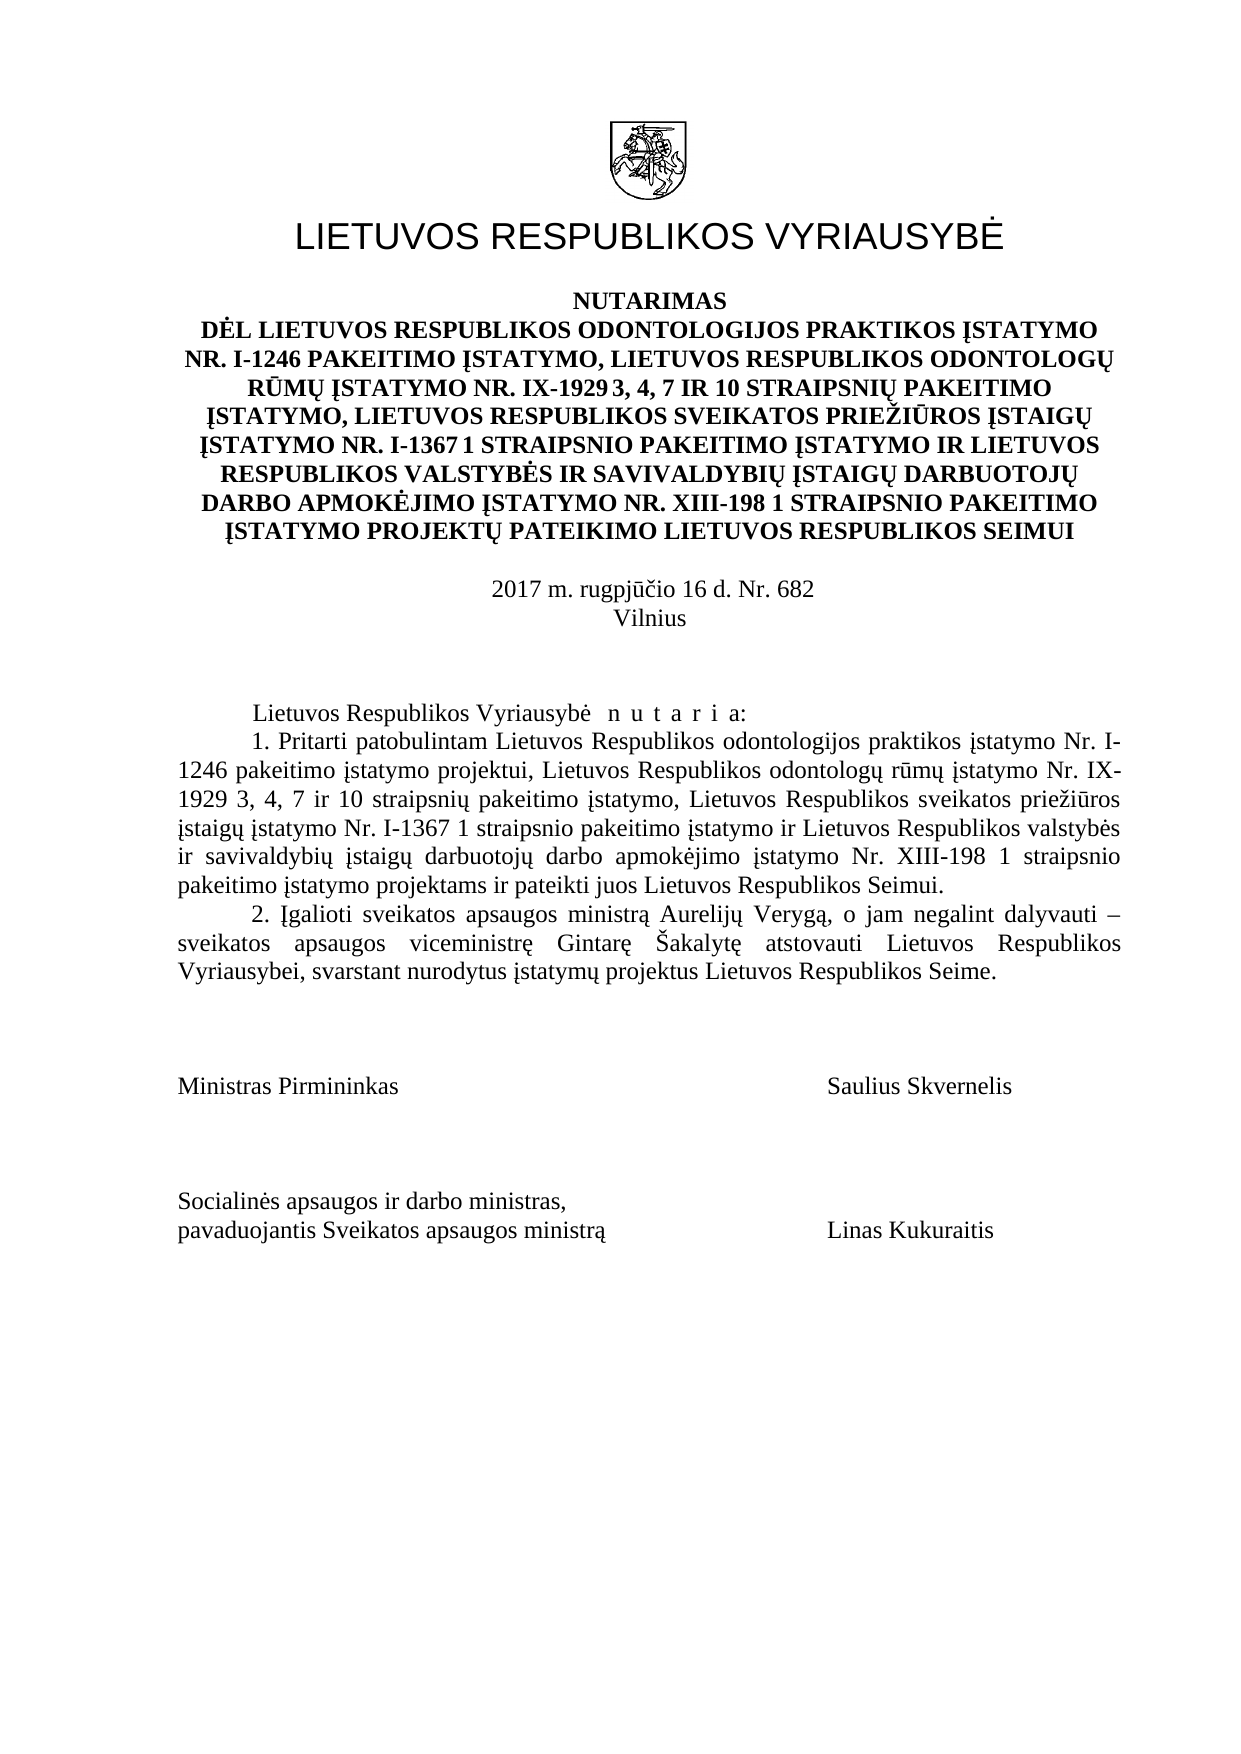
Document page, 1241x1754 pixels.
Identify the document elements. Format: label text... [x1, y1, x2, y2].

text pavaduojantis Sveikatos apsaugos ministrą Linas Kukuraitis [177, 1215, 1122, 1244]
text Ministras Pirmininkas Saulius Skvernelis [177, 1071, 1122, 1100]
text 2. Įgalioti sveikatos apsaugos ministrą Aurelijų Verygą, o jam negalint dalyvauti – sveikatos apsaugos viceministrę Gintarę Šakalytę atstovauti Lietuvos Respublikos Vyriausybei, svarstant nurodytus įstatymų projektus Lietuvos Respublikos Seime. [177, 899, 1122, 985]
text Vilnius [177, 603, 1122, 631]
text Lietuvos Respublikos Vyriausybė nutaria: [177, 689, 1122, 726]
text DĖL LIETUVOS RESPUBLIKOS ODONTOLOGIJOS PRAKTIKOS ĮSTATYMO NR. I-1246 PAKEITIMO ĮSTATYMO, LIETUVOS RESPUBLIKOS ODONTOLOGŲ RŪMŲ ĮSTATYMO NR. IX-1929 3, 4, 7 IR 10 STRAIPSNIŲ PAKEITIMO ĮSTATYMO, LIETUVOS RESPUBLIKOS SVEIKATOS PRIEŽIŪROS ĮSTAIGŲ ĮSTATYMO NR. I-1367 1 STRAIPSNIO PAKEITIMO ĮSTATYMO IR LIETUVOS RESPUBLIKOS VALSTYBĖS IR SAVIVALDYBIŲ ĮSTAIGŲ DARBUOTOJŲ DARBO APMOKĖJIMO ĮSTATYMO NR. XIII-198 1 STRAIPSNIO PAKEITIMO ĮSTATYMO PROJEKTŲ PATEIKIMO LIETUVOS RESPUBLIKOS SEIMUI [177, 315, 1122, 545]
text 2017 m. rugpjūčio 16 d. Nr. 682 [177, 574, 1122, 603]
text nutarimas [177, 286, 1122, 315]
text Socialinės apsaugos ir darbo ministras, [177, 1186, 1122, 1215]
text 1. Pritarti patobulintam Lietuvos Respublikos odontologijos praktikos įstatymo Nr. I-1246 pakeitimo įstatymo projektui, Lietuvos Respublikos odontologų rūmų įstatymo Nr. IX-1929 3, 4, 7 ir 10 straipsnių pakeitimo įstatymo, Lietuvos Respublikos sveikatos priežiūros įstaigų įstatymo Nr. I-1367 1 straipsnio pakeitimo įstatymo ir Lietuvos Respublikos valstybės ir savivaldybių įstaigų darbuotojų darbo apmokėjimo įstatymo Nr. XIII-198 1 straipsnio pakeitimo įstatymo projektams ir pateikti juos Lietuvos Respublikos Seimui. [177, 726, 1122, 899]
text Lietuvos Respublikos Vyriausybė [177, 214, 1122, 258]
